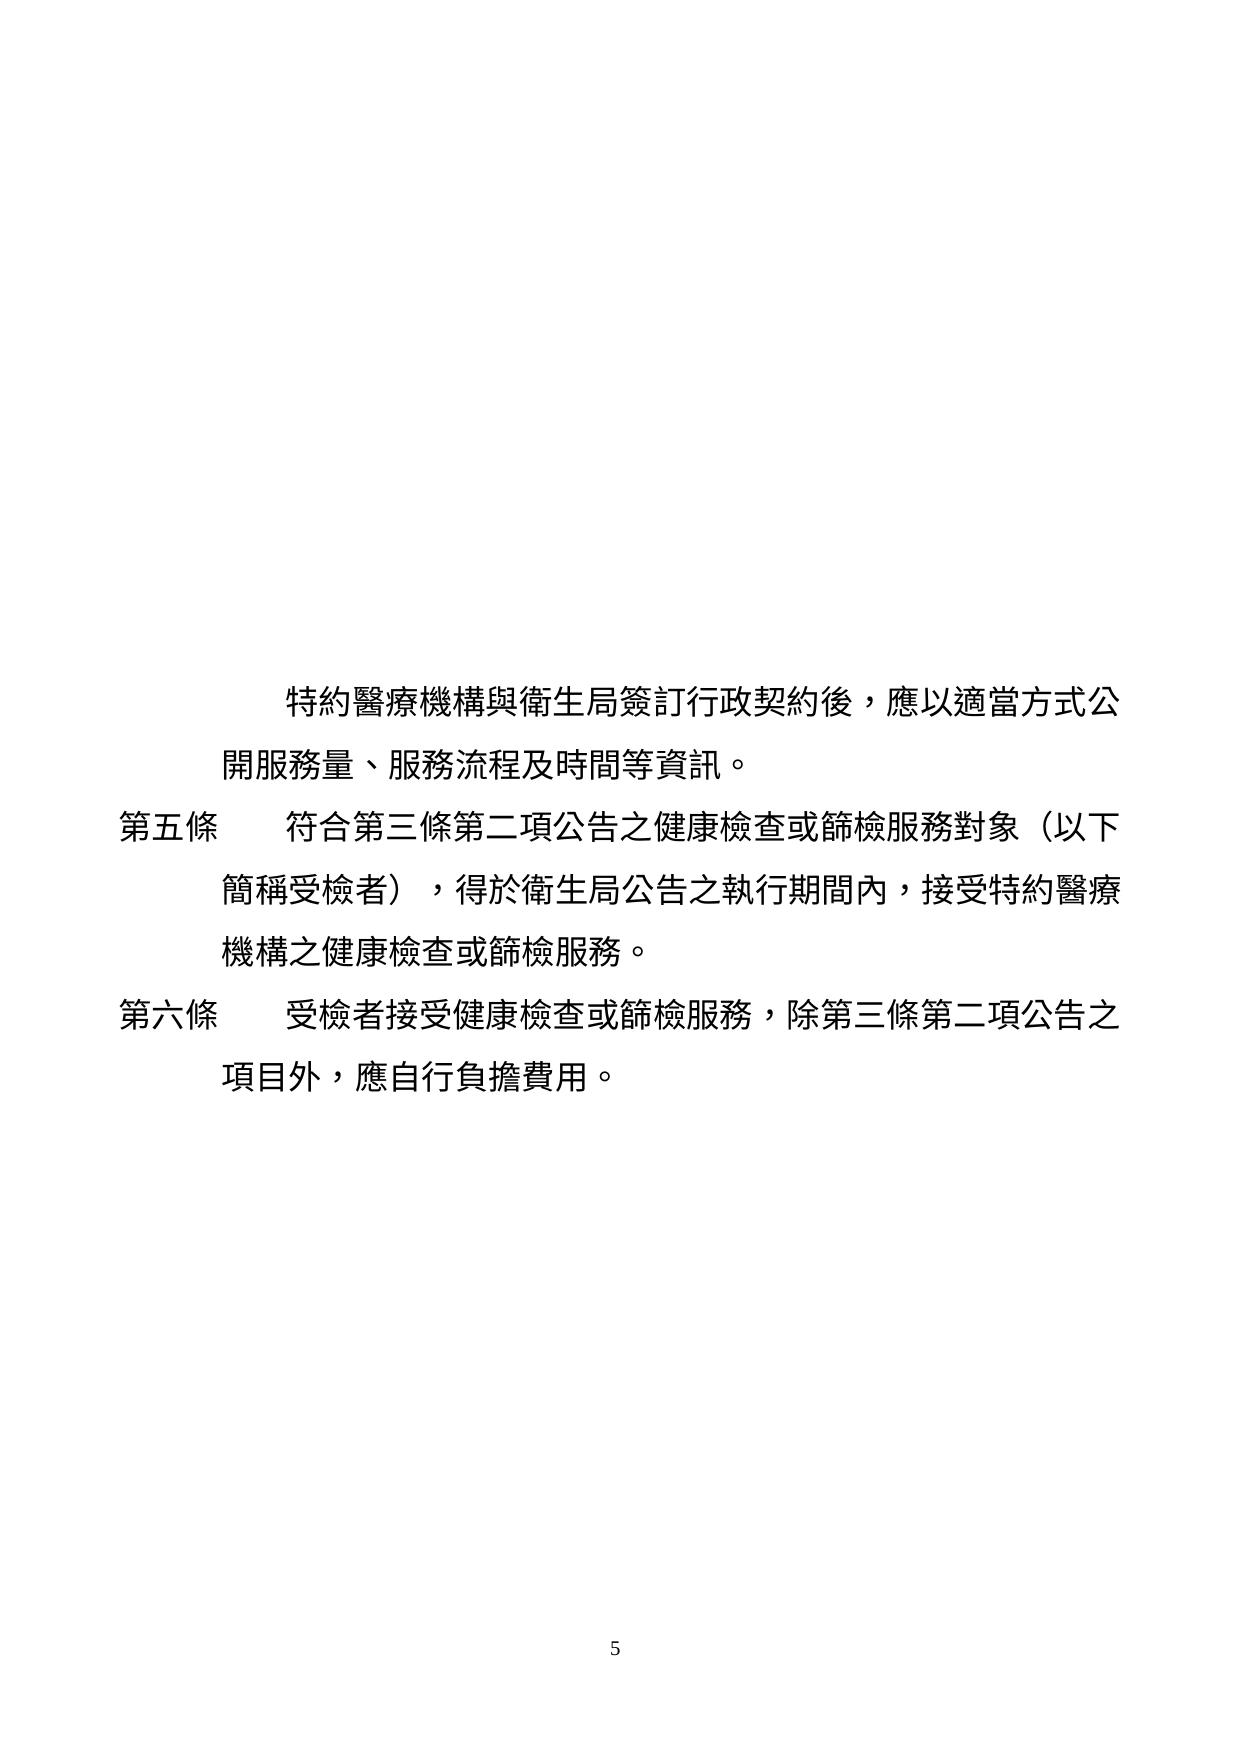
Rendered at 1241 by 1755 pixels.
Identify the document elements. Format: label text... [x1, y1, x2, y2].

text 第五條 符合第三條第二項公告之健康檢查或篩檢服務對象（以下簡稱受檢者），得於衛生局公告之執行期間內，接受特約醫療機構之健康檢查或篩檢服務。 [118, 783, 1122, 971]
text 特約醫療機構與衛生局簽訂行政契約後，應以適當方式公開服務量、服務流程及時間等資訊。 [118, 658, 1122, 783]
text 第六條 受檢者接受健康檢查或篩檢服務，除第三條第二項公告之項目外，應自行負擔費用。 [118, 971, 1122, 1096]
